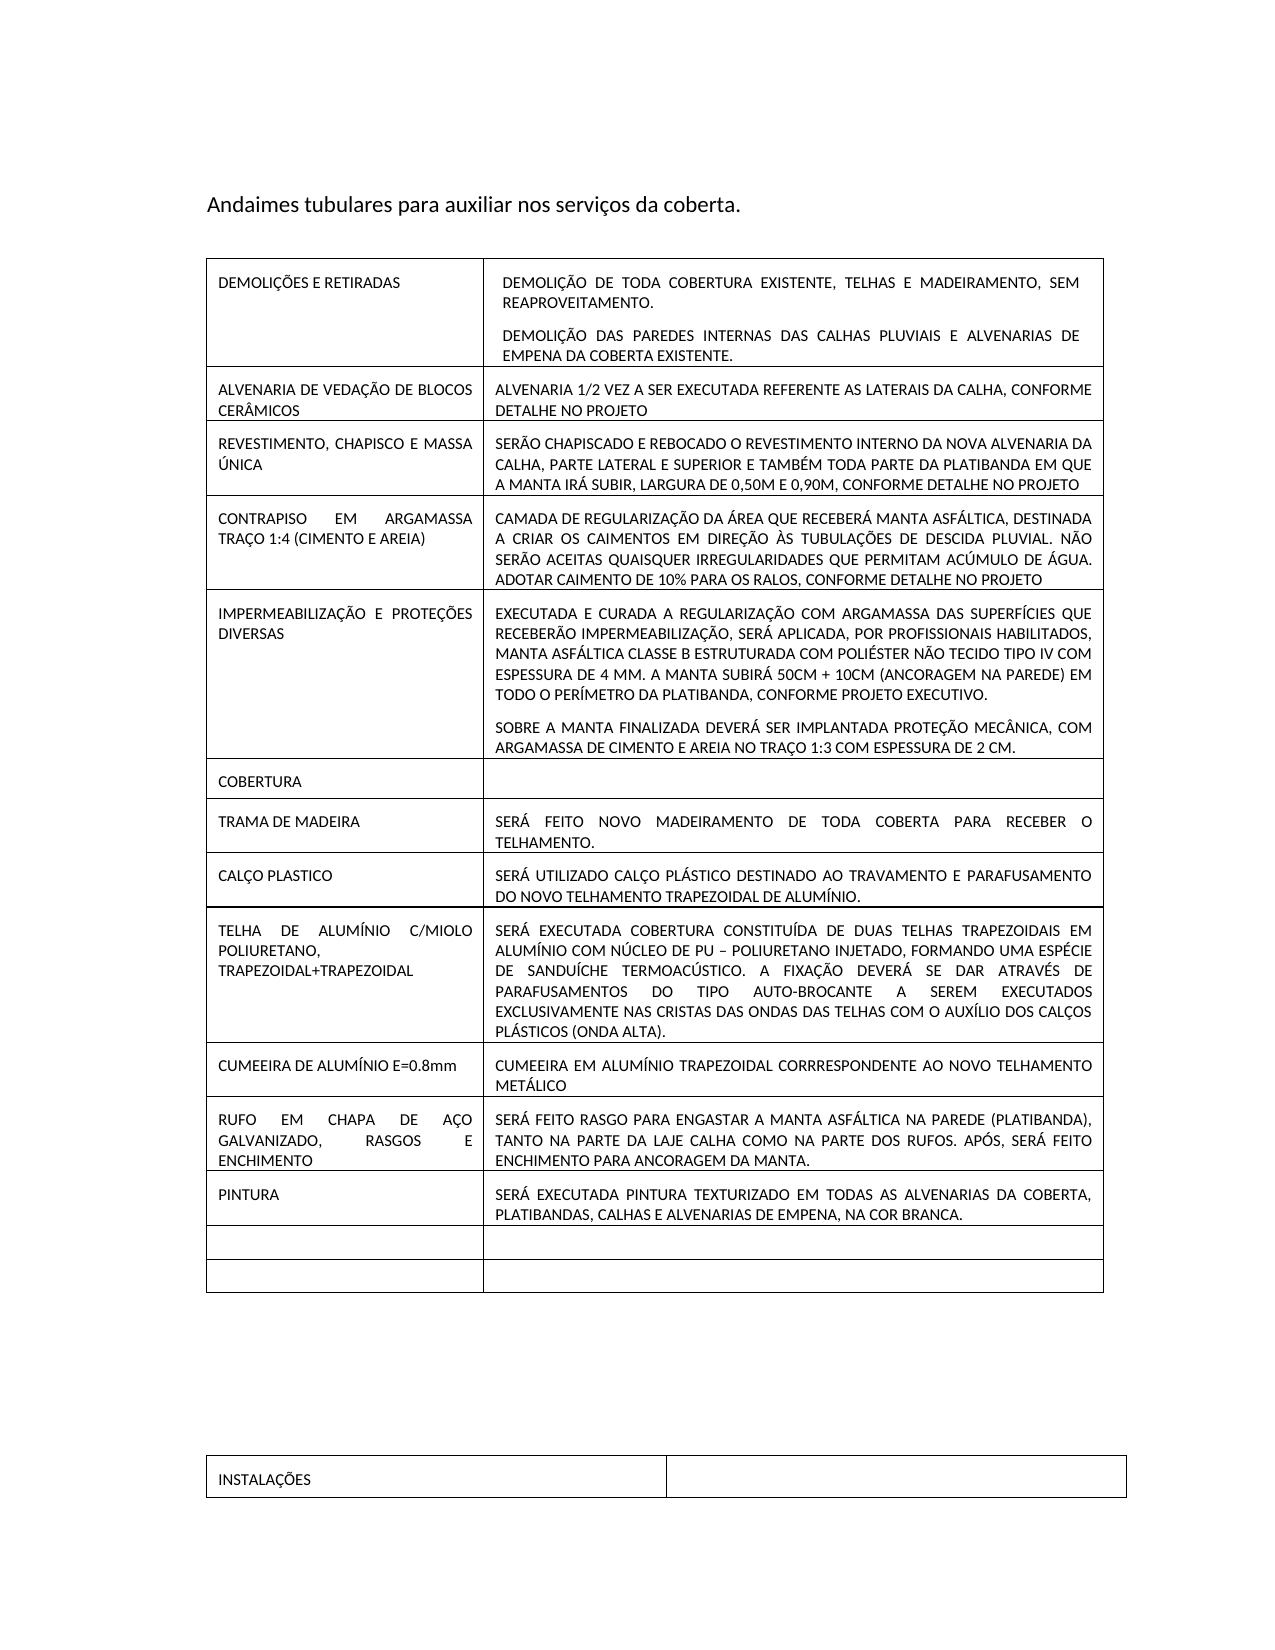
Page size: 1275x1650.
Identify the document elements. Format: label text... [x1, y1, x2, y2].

table_header [1088, 259, 1103, 366]
table_cell TRAMA DE MADEIRA [207, 799, 483, 852]
table_cell DEMOLIÇÃO DAS PAREDES INTERNAS DAS CALHAS PLUVIAIS E ALVENARIAS DE EMPENA DA COBERTA EXISTENTE. [495, 313, 1088, 366]
table_cell SERÁ FEITO NOVO MADEIRAMENTO DE TODA COBERTA PARA RECEBER O TELHAMENTO. [484, 799, 1103, 852]
table_cell CUMEEIRA EM ALUMÍNIO TRAPEZOIDAL CORRRESPONDENTE AO NOVO TELHAMENTO METÁLICO [484, 1043, 1103, 1096]
table_cell SERÁ UTILIZADO CALÇO PLÁSTICO DESTINADO AO TRAVAMENTO E PARAFUSAMENTO DO NOVO TELHAMENTO TRAPEZOIDAL DE ALUMÍNIO. [484, 853, 1103, 906]
table_cell CUMEEIRA DE ALUMÍNIO E=0.8mm [207, 1043, 483, 1096]
table_cell SERÁ FEITO RASGO PARA ENGASTAR A MANTA ASFÁLTICA NA PAREDE (PLATIBANDA), TANTO NA PARTE DA LAJE CALHA COMO NA PARTE DOS RUFOS. APÓS, SERÁ FEITO ENCHIMENTO PARA ANCORAGEM DA MANTA. [484, 1097, 1103, 1170]
table_header [484, 259, 495, 366]
table_cell SERÁ EXECUTADA PINTURA TEXTURIZADO EM TODAS AS ALVENARIAS DA COBERTA, PLATIBANDAS, CALHAS E ALVENARIAS DE EMPENA, NA COR BRANCA. [484, 1171, 1103, 1224]
table_cell CAMADA DE REGULARIZAÇÃO DA ÁREA QUE RECEBERÁ MANTA ASFÁLTICA, DESTINADA A CRIAR OS CAIMENTOS EM DIREÇÃO ÀS TUBULAÇÕES DE DESCIDA PLUVIAL. NÃO SERÃO ACEITAS QUAISQUER IRREGULARIDADES QUE PERMITAM ACÚMULO DE ÁGUA. ADOTAR CAIMENTO DE 10% PARA OS RALOS, CONFORME DETALHE NO PROJETO [484, 496, 1103, 589]
table_header DEMOLIÇÃO DE TODA COBERTURA EXISTENTE, TELHAS E MADEIRAMENTO, SEM REAPROVEITAMENTO. [495, 259, 1088, 313]
table_cell [484, 759, 1103, 798]
table_header [667, 1456, 1126, 1497]
table_header DEMOLIÇÕES E RETIRADAS [207, 259, 483, 366]
table_cell CONTRAPISO EM ARGAMASSA TRAÇO 1:4 (CIMENTO E AREIA) [207, 496, 483, 589]
table_cell EXECUTADA E CURADA A REGULARIZAÇÃO COM ARGAMASSA DAS SUPERFÍCIES QUE RECEBERÃO IMPERMEABILIZAÇÃO, SERÁ APLICADA, POR PROFISSIONAIS HABILITADOS, MANTA ASFÁLTICA CLASSE B ESTRUTURADA COM POLIÉSTER NÃO TECIDO TIPO IV COM ESPESSURA DE 4 MM. A MANTA SUBIRÁ 50CM + 10CM (ANCORAGEM NA PAREDE) EM TODO O PERÍMETRO DA PLATIBANDA, CONFORME PROJETO EXECUTIVO. SOBRE A MANTA FINALIZADA DEVERÁ SER IMPLANTADA PROTEÇÃO MECÂNICA, COM ARGAMASSA DE CIMENTO E AREIA NO TRAÇO 1:3 COM ESPESSURA DE 2 CM. [484, 590, 1103, 758]
table_cell COBERTURA [207, 759, 483, 798]
table_cell SERÁ EXECUTADA COBERTURA CONSTITUÍDA DE DUAS TELHAS TRAPEZOIDAIS EM ALUMÍNIO COM NÚCLEO DE PU – POLIURETANO INJETADO, FORMANDO UMA ESPÉCIE DE SANDUÍCHE TERMOACÚSTICO. A FIXAÇÃO DEVERÁ SE DAR ATRAVÉS DE PARAFUSAMENTOS DO TIPO AUTO-BROCANTE A SEREM EXECUTADOS EXCLUSIVAMENTE NAS CRISTAS DAS ONDAS DAS TELHAS COM O AUXÍLIO DOS CALÇOS PLÁSTICOS (ONDA ALTA). [484, 908, 1103, 1042]
table_cell IMPERMEABILIZAÇÃO E PROTEÇÕES DIVERSAS [207, 590, 483, 758]
table_cell REVESTIMENTO, CHAPISCO E MASSA ÚNICA [207, 421, 483, 494]
table_header INSTALAÇÕES [207, 1456, 666, 1497]
table_cell PINTURA [207, 1171, 483, 1224]
table_cell [484, 1226, 1103, 1258]
table_cell CALÇO PLASTICO [207, 853, 483, 906]
table_cell TELHA DE ALUMÍNIO C/MIOLO POLIURETANO, TRAPEZOIDAL+TRAPEZOIDAL [207, 908, 483, 1042]
table_cell [207, 1226, 483, 1258]
table_cell [484, 1260, 1103, 1292]
table_cell ALVENARIA DE VEDAÇÃO DE BLOCOS CERÂMICOS [207, 367, 483, 420]
text Andaimes tubulares para auxiliar nos serviços da coberta. [207, 190, 1127, 218]
table_cell [207, 1260, 483, 1292]
table_cell ALVENARIA 1/2 VEZ A SER EXECUTADA REFERENTE AS LATERAIS DA CALHA, CONFORME DETALHE NO PROJETO [484, 367, 1103, 420]
table_cell SERÃO CHAPISCADO E REBOCADO O REVESTIMENTO INTERNO DA NOVA ALVENARIA DA CALHA, PARTE LATERAL E SUPERIOR E TAMBÉM TODA PARTE DA PLATIBANDA EM QUE A MANTA IRÁ SUBIR, LARGURA DE 0,50M E 0,90M, CONFORME DETALHE NO PROJETO [484, 421, 1103, 494]
table_cell RUFO EM CHAPA DE AÇO GALVANIZADO, RASGOS E ENCHIMENTO [207, 1097, 483, 1170]
